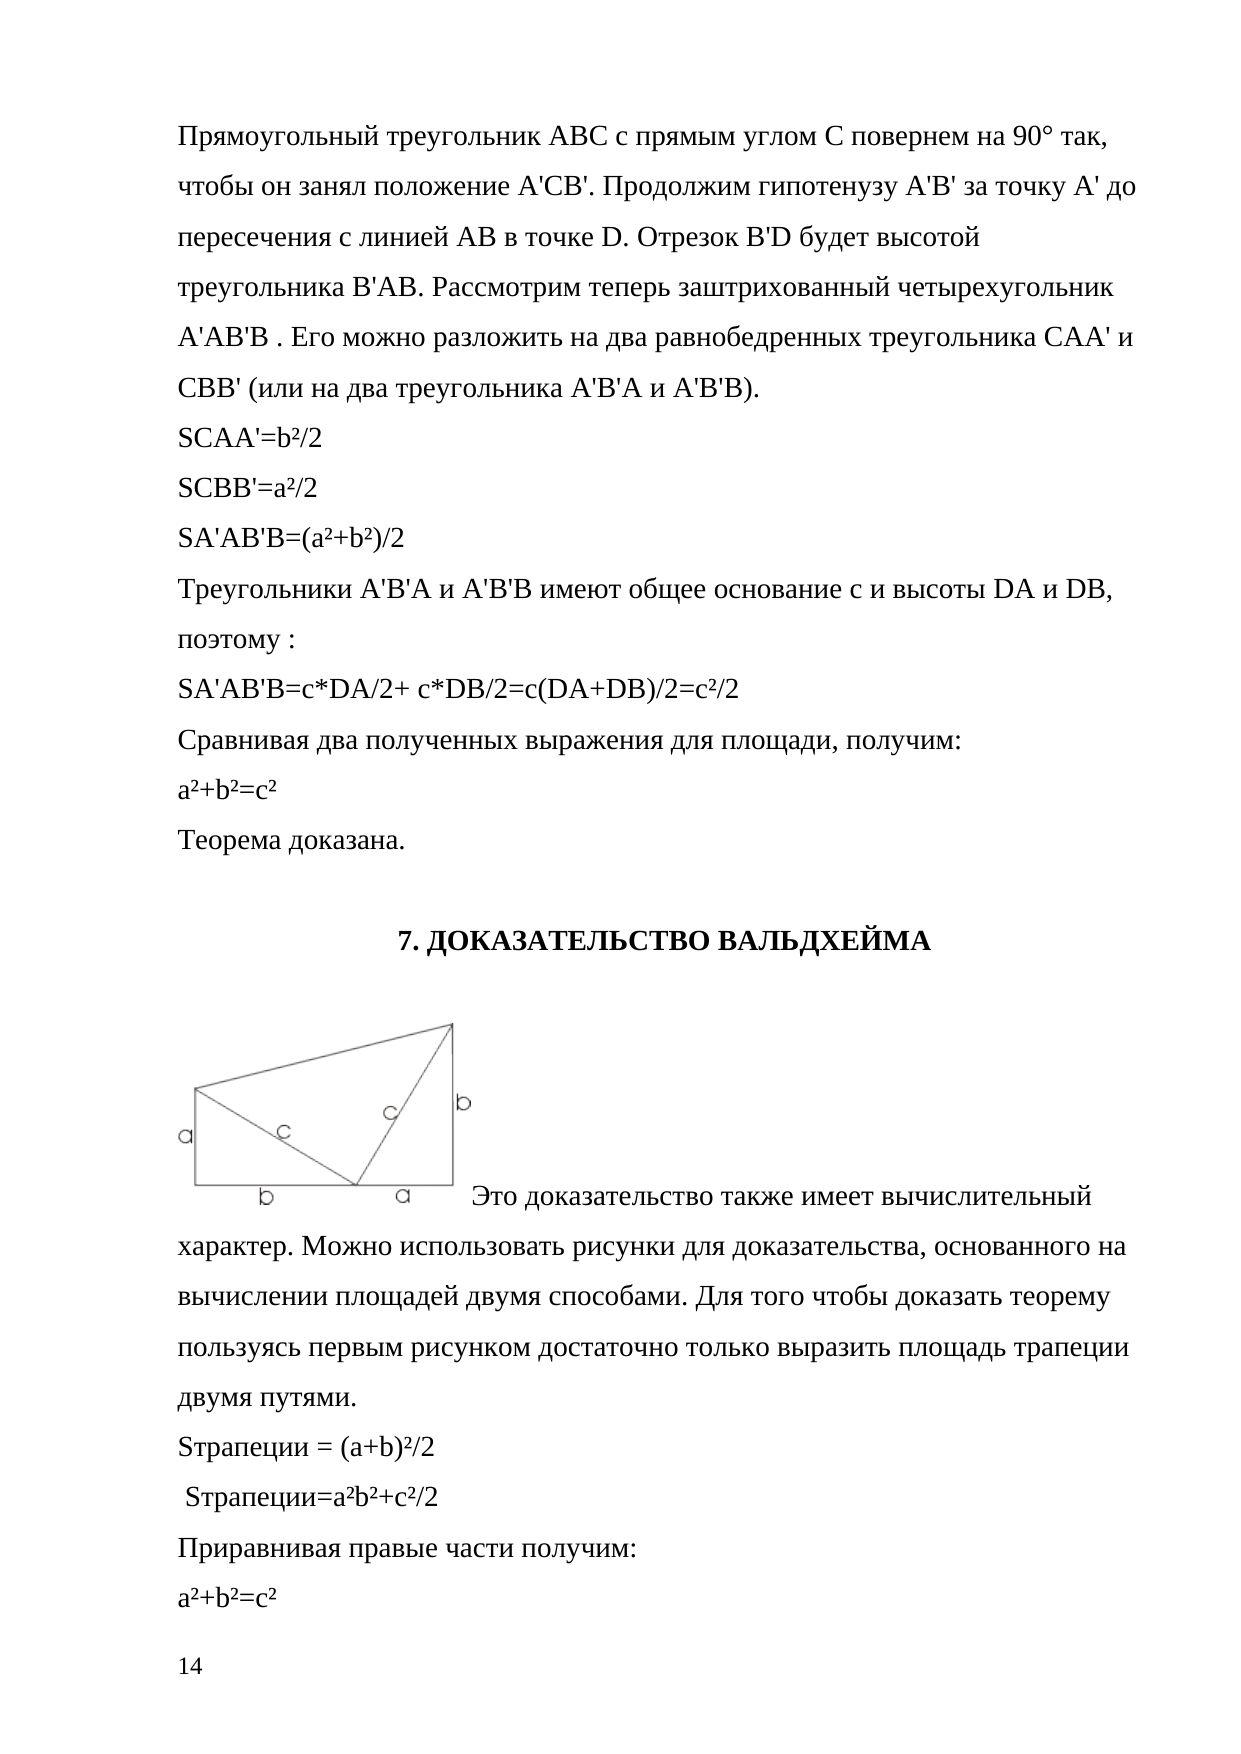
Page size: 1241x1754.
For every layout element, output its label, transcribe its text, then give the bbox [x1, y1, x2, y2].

text Это доказательство также имеет вычислительный характер. Можно использовать рисунки для доказательства, основанного на вычислении площадей двумя способами. Для того чтобы доказать теорему пользуясь первым рисунком достаточно только выразить площадь трапеции двумя путями. [177, 1024, 1152, 1412]
text Sтрапеции=a²b²+c²/2 [177, 1479, 1152, 1513]
picture [177, 1023, 471, 1205]
text Приравнивая правые части получим: [177, 1530, 1152, 1563]
text Прямоугольный треугольник ABC с прямым углом C повернем на 90° так, чтобы он занял положение A'CB'. Продолжим гипотенузу A'В' за точку A' до пересечения с линией АВ в точке D. Отрезок В'D будет высотой треугольника В'АВ. Рассмотрим теперь заштрихованный четырехугольник A'АВ'В . Его можно разложить на два равнобедренных треугольника САA' и СВВ' (или на два треугольника A'В'А и A'В'В). SCAA'=b²/2 SCBB'=a²/2 SA'AB'B=(a²+b²)/2 Треугольники A'В'А и A'В'В имеют общее основание с и высоты DA и DB, поэтому : SA'AB'B=c*DA/2+ c*DB/2=c(DA+DB)/2=c²/2 Сравнивая два полученных выражения для площади, получим: a²+b²=c² Теорема доказана. [177, 118, 1152, 856]
text 7. ДОКАЗАТЕЛЬСТВО ВАЛЬДХЕЙМА [177, 923, 1152, 957]
text a²+b²=c² [177, 1580, 1152, 1614]
text Sтрапеции = (a+b)²/2 [177, 1429, 1152, 1463]
